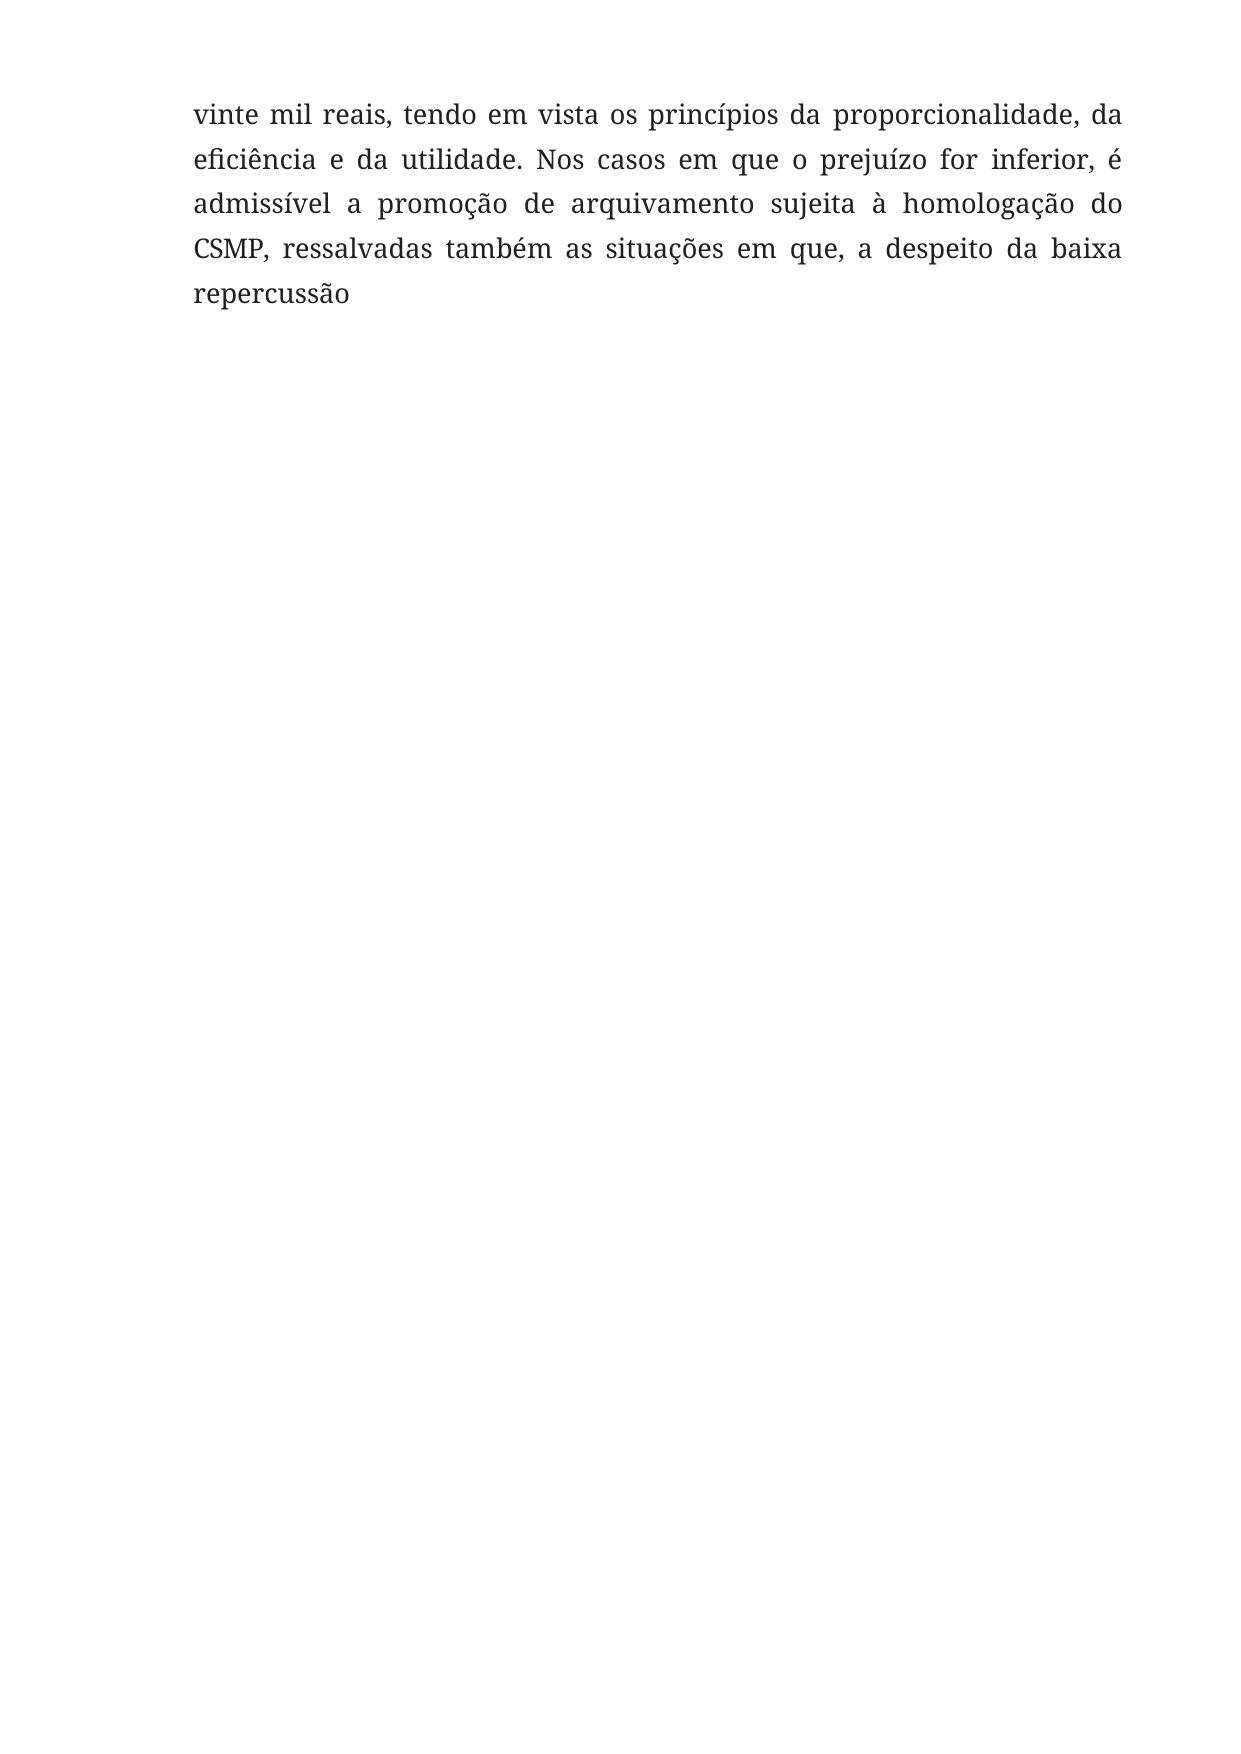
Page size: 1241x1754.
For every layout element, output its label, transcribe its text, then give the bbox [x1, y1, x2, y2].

list vinte mil reais, tendo em vista os princípios da proporcionalidade, da eficiência e da utilidade. Nos casos em que o prejuízo for inferior, é admissível a promoção de arquivamento sujeita à homologação do CSMP, ressalvadas também as situações em que, a despeito da baixa repercussão [156, 96, 1123, 311]
